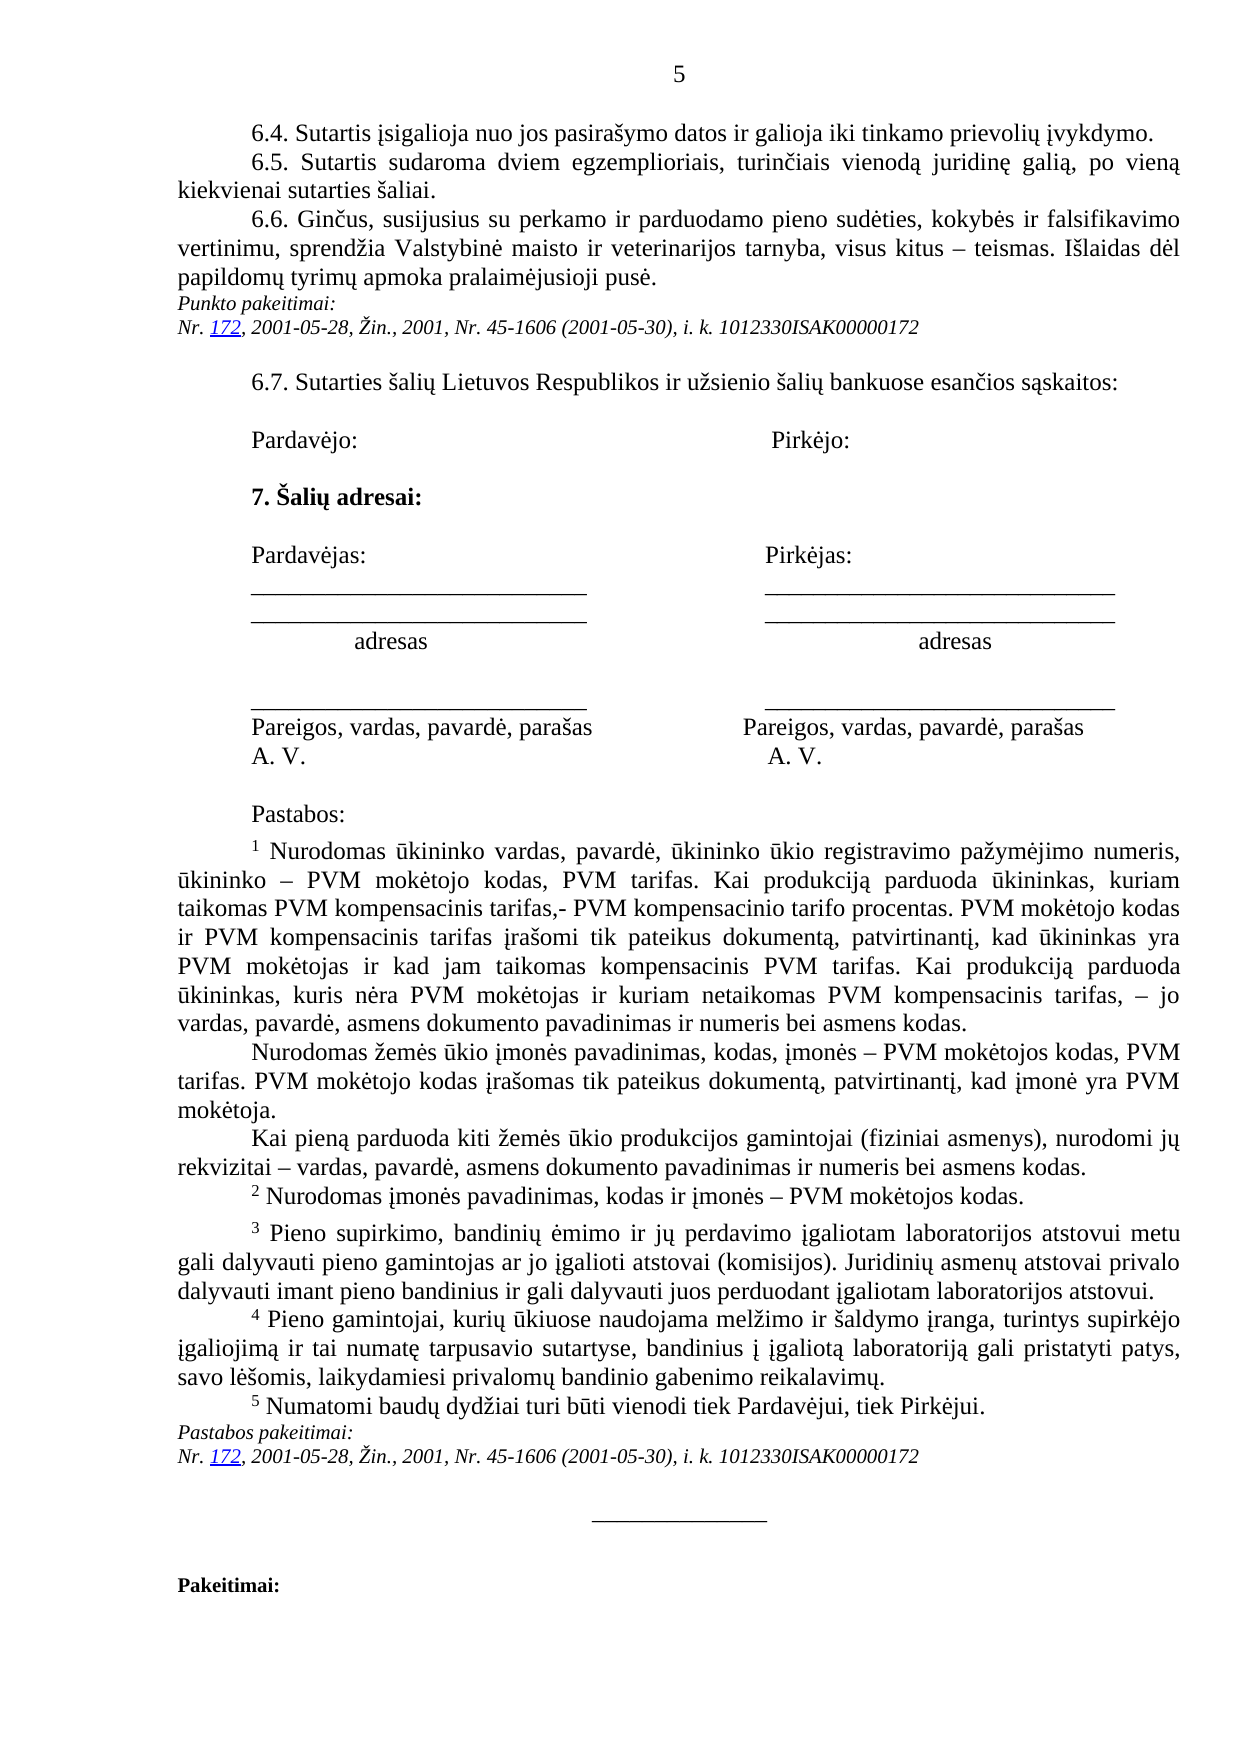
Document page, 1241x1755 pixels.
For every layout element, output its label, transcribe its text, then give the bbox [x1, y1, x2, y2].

text 1 Nurodomas ūkininko vardas, pavardė, ūkininko ūkio registravimo pažymėjimo numeris, ūkininko – PVM mokėtojo kodas, PVM tarifas. Kai produkciją parduoda ūkininkas, kuriam taikomas PVM kompensacinis tarifas,- PVM kompensacinio tarifo procentas. PVM mokėtojo kodas ir PVM kompensacinis tarifas įrašomi tik pateikus dokumentą, patvirtinantį, kad ūkininkas yra PVM mokėtojas ir kad jam taikomas kompensacinis PVM tarifas. Kai produkciją parduoda ūkininkas, kuris nėra PVM mokėtojas ir kuriam netaikomas PVM kompensacinis tarifas, – jo vardas, pavardė, asmens dokumento pavadinimas ir numeris bei asmens kodas. [177, 827, 1181, 1037]
text Pardavėjas: Pirkėjas: [177, 540, 1181, 569]
text Pastabos: [177, 799, 1181, 827]
text Pareigos, vardas, pavardė, parašas Pareigos, vardas, pavardė, parašas [177, 712, 1181, 741]
text 7. Šalių adresai: [177, 482, 1181, 511]
text Pakeitimai: [177, 1573, 1181, 1597]
text adresas adresas [177, 626, 1181, 655]
text 3 Pieno supirkimo, bandinių ėmimo ir jų perdavimo įgaliotam laboratorijos atstovui metu gali dalyvauti pieno gamintojas ar jo įgalioti atstovai (komisijos). Juridinių asmenų atstovai privalo dalyvauti imant pieno bandinius ir gali dalyvauti juos perduodant įgaliotam laboratorijos atstovui. [177, 1210, 1181, 1304]
text Kai pieną parduoda kiti žemės ūkio produkcijos gamintojai (fiziniai asmenys), nurodomi jų rekvizitai – vardas, pavardė, asmens dokumento pavadinimas ir numeris bei asmens kodas. [177, 1123, 1181, 1181]
text 6.4. Sutartis įsigalioja nuo jos pasirašymo datos ir galioja iki tinkamo prievolių įvykdymo. [177, 118, 1181, 147]
text ______________ [177, 1496, 1181, 1525]
text Nr. 172, 2001-05-28, Žin., 2001, Nr. 45-1606 (2001-05-30), i. k. 1012330ISAK00000172 [177, 1444, 1181, 1468]
text Punkto pakeitimai: [177, 291, 1181, 315]
text 6.7. Sutarties šalių Lietuvos Respublikos ir užsienio šalių bankuose esančios sąskaitos: [177, 367, 1181, 396]
text Nurodomas žemės ūkio įmonės pavadinimas, kodas, įmonės – PVM mokėtojos kodas, PVM tarifas. PVM mokėtojo kodas įrašomas tik pateikus dokumentą, patvirtinantį, kad įmonė yra PVM mokėtoja. [177, 1037, 1181, 1123]
text 2 Nurodomas įmonės pavadinimas, kodas ir įmonės – PVM mokėtojos kodas. [177, 1181, 1181, 1210]
text 6.5. Sutartis sudaroma dviem egzemplioriais, turinčiais vienodą juridinę galią, po vieną kiekvienai sutarties šaliai. [177, 147, 1181, 204]
text Pardavėjo: Pirkėjo: [177, 425, 1181, 454]
text Nr. 172, 2001-05-28, Žin., 2001, Nr. 45-1606 (2001-05-30), i. k. 1012330ISAK00000172 [177, 315, 1181, 339]
text 5 Numatomi baudų dydžiai turi būti vienodi tiek Pardavėjui, tiek Pirkėjui. [177, 1391, 1181, 1419]
text 4 Pieno gamintojai, kurių ūkiuose naudojama melžimo ir šaldymo įranga, turintys supirkėjo įgaliojimą ir tai numatę tarpusavio sutartyse, bandinius į įgaliotą laboratoriją gali pristatyti patys, savo lėšomis, laikydamiesi privalomų bandinio gabenimo reikalavimų. [177, 1304, 1181, 1391]
text a. V. a. V. [177, 741, 1181, 770]
text Pastabos pakeitimai: [177, 1419, 1181, 1444]
text 6.6. Ginčus, susijusius su perkamo ir parduodamo pieno sudėties, kokybės ir falsifikavimo vertinimu, sprendžia Valstybinė maisto ir veterinarijos tarnyba, visus kitus – teismas. Išlaidas dėl papildomų tyrimų apmoka pralaimėjusioji pusė. [177, 204, 1181, 291]
